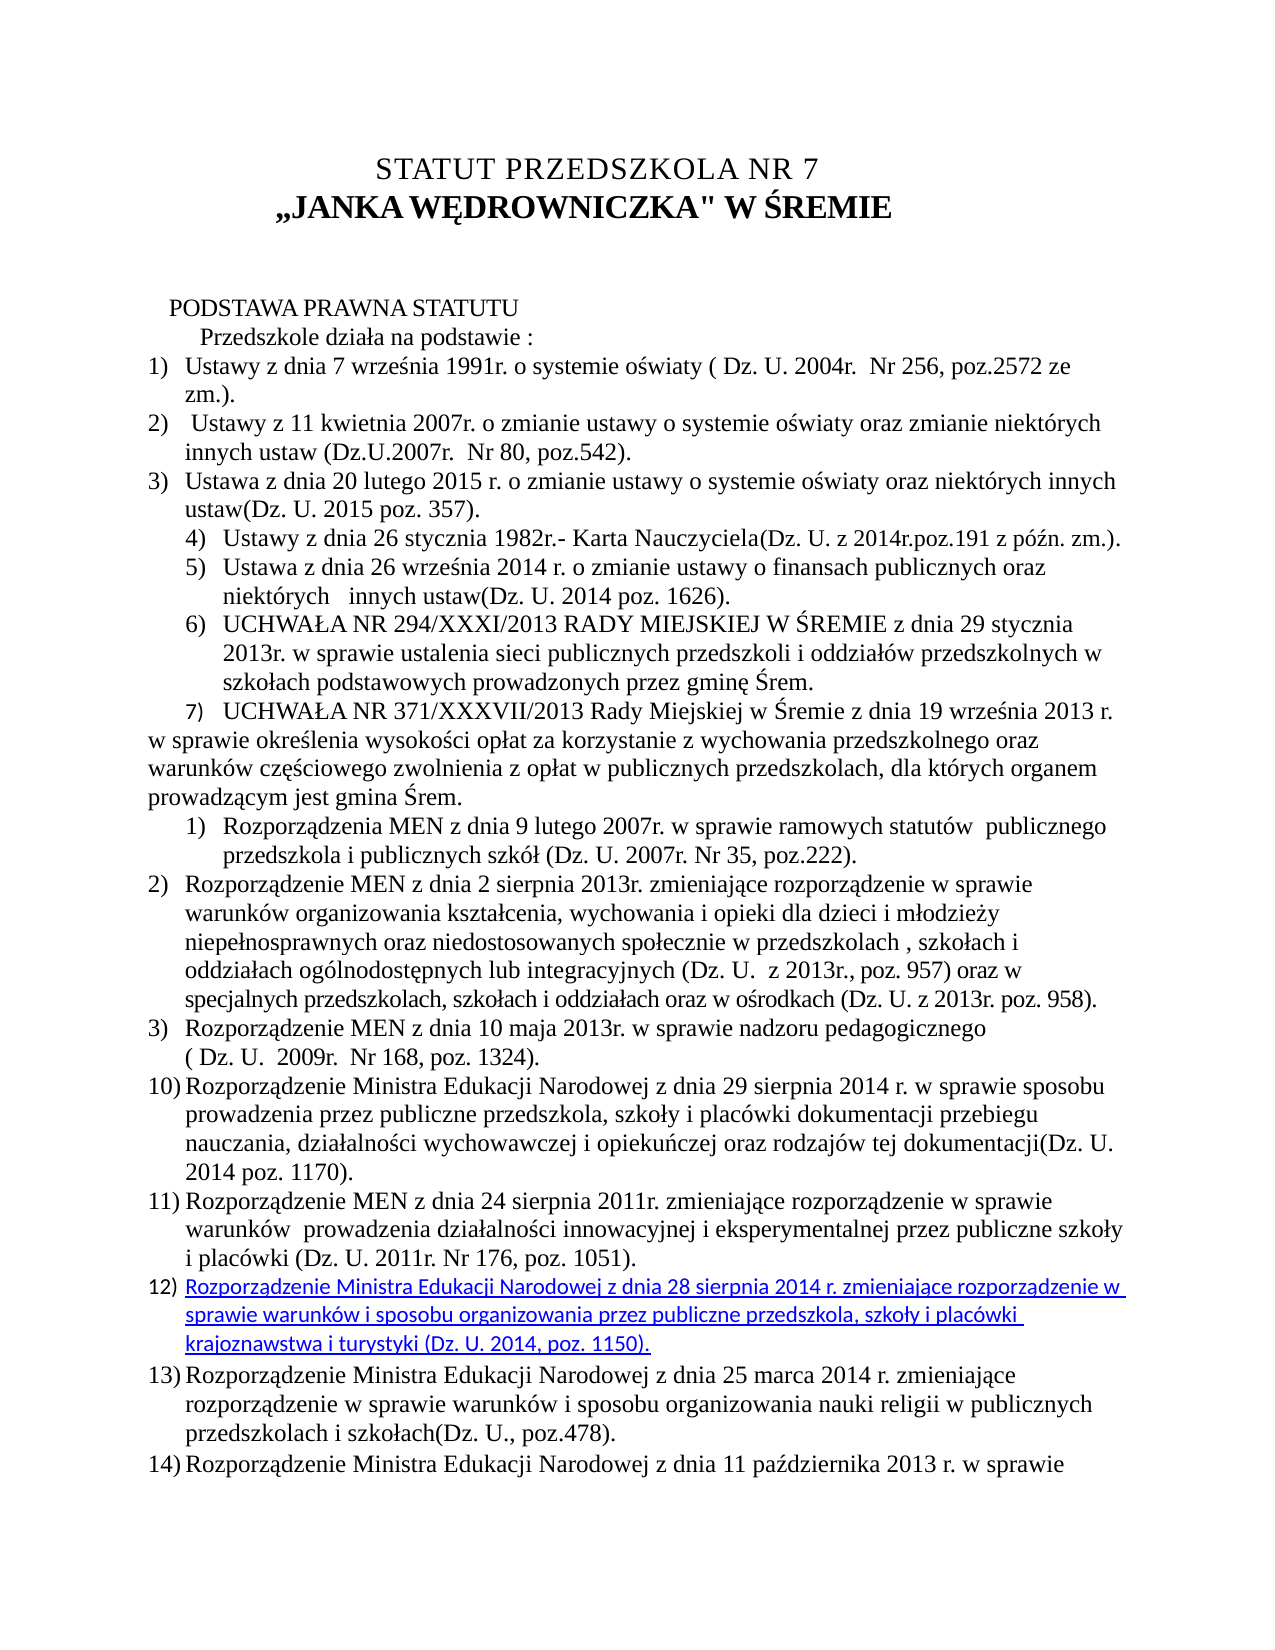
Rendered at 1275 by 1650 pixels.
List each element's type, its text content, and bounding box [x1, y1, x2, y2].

list Rozporządzenie MEN z dnia 2 sierpnia 2013r. zmieniające rozporządzenie w sprawie warunków organizowania kształcenia, wychowania i opieki dla dzieci i młodzieży niepełnosprawnych oraz niedostosowanych społecznie w przedszkolach , szkołach i oddziałach ogólnodostępnych lub integracyjnych (Dz. U. z 2013r., poz. 957) oraz w specjalnych przedszkolach, szkołach i oddziałach oraz w ośrodkach (Dz. U. z 2013r. poz. 958). [148, 869, 1127, 1013]
list Rozporządzenie Ministra Edukacji Narodowej z dnia 25 marca 2014 r. zmieniające rozporządzenie w sprawie warunków i sposobu organizowania nauki religii w publicznych przedszkolach i szkołach(Dz. U., poz.478). [148, 1360, 1127, 1446]
list Ustawa z dnia 20 lutego 2015 r. o zmianie ustawy o systemie oświaty oraz niektórych innych ustaw(Dz. U. 2015 poz. 357). [148, 466, 1127, 523]
list Ustawa z dnia 26 września 2014 r. o zmianie ustawy o finansach publicznych oraz niektórych innych ustaw(Dz. U. 2014 poz. 1626). [185, 552, 1127, 609]
text „JANKA WĘDROWNICZKA" W ŚREMIE [148, 187, 911, 226]
list Rozporządzenia MEN z dnia 9 lutego 2007r. w sprawie ramowych statutów publicznego przedszkola i publicznych szkół (Dz. U. 2007r. Nr 35, poz.222). [185, 811, 1127, 868]
text ( Dz. U. 2009r. Nr 168, poz. 1324). [184, 1042, 1127, 1071]
list Rozporządzenie MEN z dnia 24 sierpnia 2011r. zmieniające rozporządzenie w sprawie warunków prowadzenia działalności innowacyjnej i eksperymentalnej przez publiczne szkoły i placówki (Dz. U. 2011r. Nr 176, poz. 1051). [148, 1186, 1127, 1272]
text Przedszkole działa na podstawie : [169, 322, 803, 351]
list Rozporządzenie Ministra Edukacji Narodowej z dnia 11 października 2013 r. w sprawie [148, 1449, 1127, 1478]
list Ustawy z dnia 7 września 1991r. o systemie oświaty ( Dz. U. 2004r. Nr 256, poz.2572 ze zm.). [148, 351, 1127, 408]
list UCHWAŁA NR 371/XXXVII/2013 Rady Miejskiej w Śremie z dnia 19 września 2013 r. [185, 696, 1127, 725]
list Ustawy z 11 kwietnia 2007r. o zmianie ustawy o systemie oświaty oraz zmianie niektórych innych ustaw (Dz.U.2007r. Nr 80, poz.542). [148, 408, 1127, 466]
list Rozporządzenie Ministra Edukacji Narodowej z dnia 28 sierpnia 2014 r. zmieniające rozporządzenie w sprawie warunków i sposobu organizowania przez publiczne przedszkola, szkoły i placówki krajoznawstwa i turystyki (Dz. U. 2014, poz. 1150). [148, 1272, 1127, 1357]
text STATUT PRZEDSZKOLA NR 7 [148, 148, 911, 187]
list Ustawy z dnia 26 stycznia 1982r.- Karta Nauczyciela(Dz. U. z 2014r.poz.191 z późn. zm.). [185, 523, 1127, 552]
list Rozporządzenie MEN z dnia 10 maja 2013r. w sprawie nadzoru pedagogicznego [148, 1013, 1127, 1042]
list UCHWAŁA NR 294/XXXI/2013 RADY MIEJSKIEJ W ŚREMIE z dnia 29 stycznia 2013r. w sprawie ustalenia sieci publicznych przedszkoli i oddziałów przedszkolnych w szkołach podstawowych prowadzonych przez gminę Śrem. [185, 609, 1127, 696]
list Rozporządzenie Ministra Edukacji Narodowej z dnia 29 sierpnia 2014 r. w sprawie sposobu prowadzenia przez publiczne przedszkola, szkoły i placówki dokumentacji przebiegu nauczania, działalności wychowawczej i opiekuńczej oraz rodzajów tej dokumentacji(Dz. U. 2014 poz. 1170). [148, 1071, 1127, 1186]
text PODSTAWA PRAWNA STATUTU [169, 293, 803, 322]
text w sprawie określenia wysokości opłat za korzystanie z wychowania przedszkolnego oraz warunków częściowego zwolnienia z opłat w publicznych przedszkolach, dla których organem prowadzącym jest gmina Śrem. [148, 725, 1127, 811]
